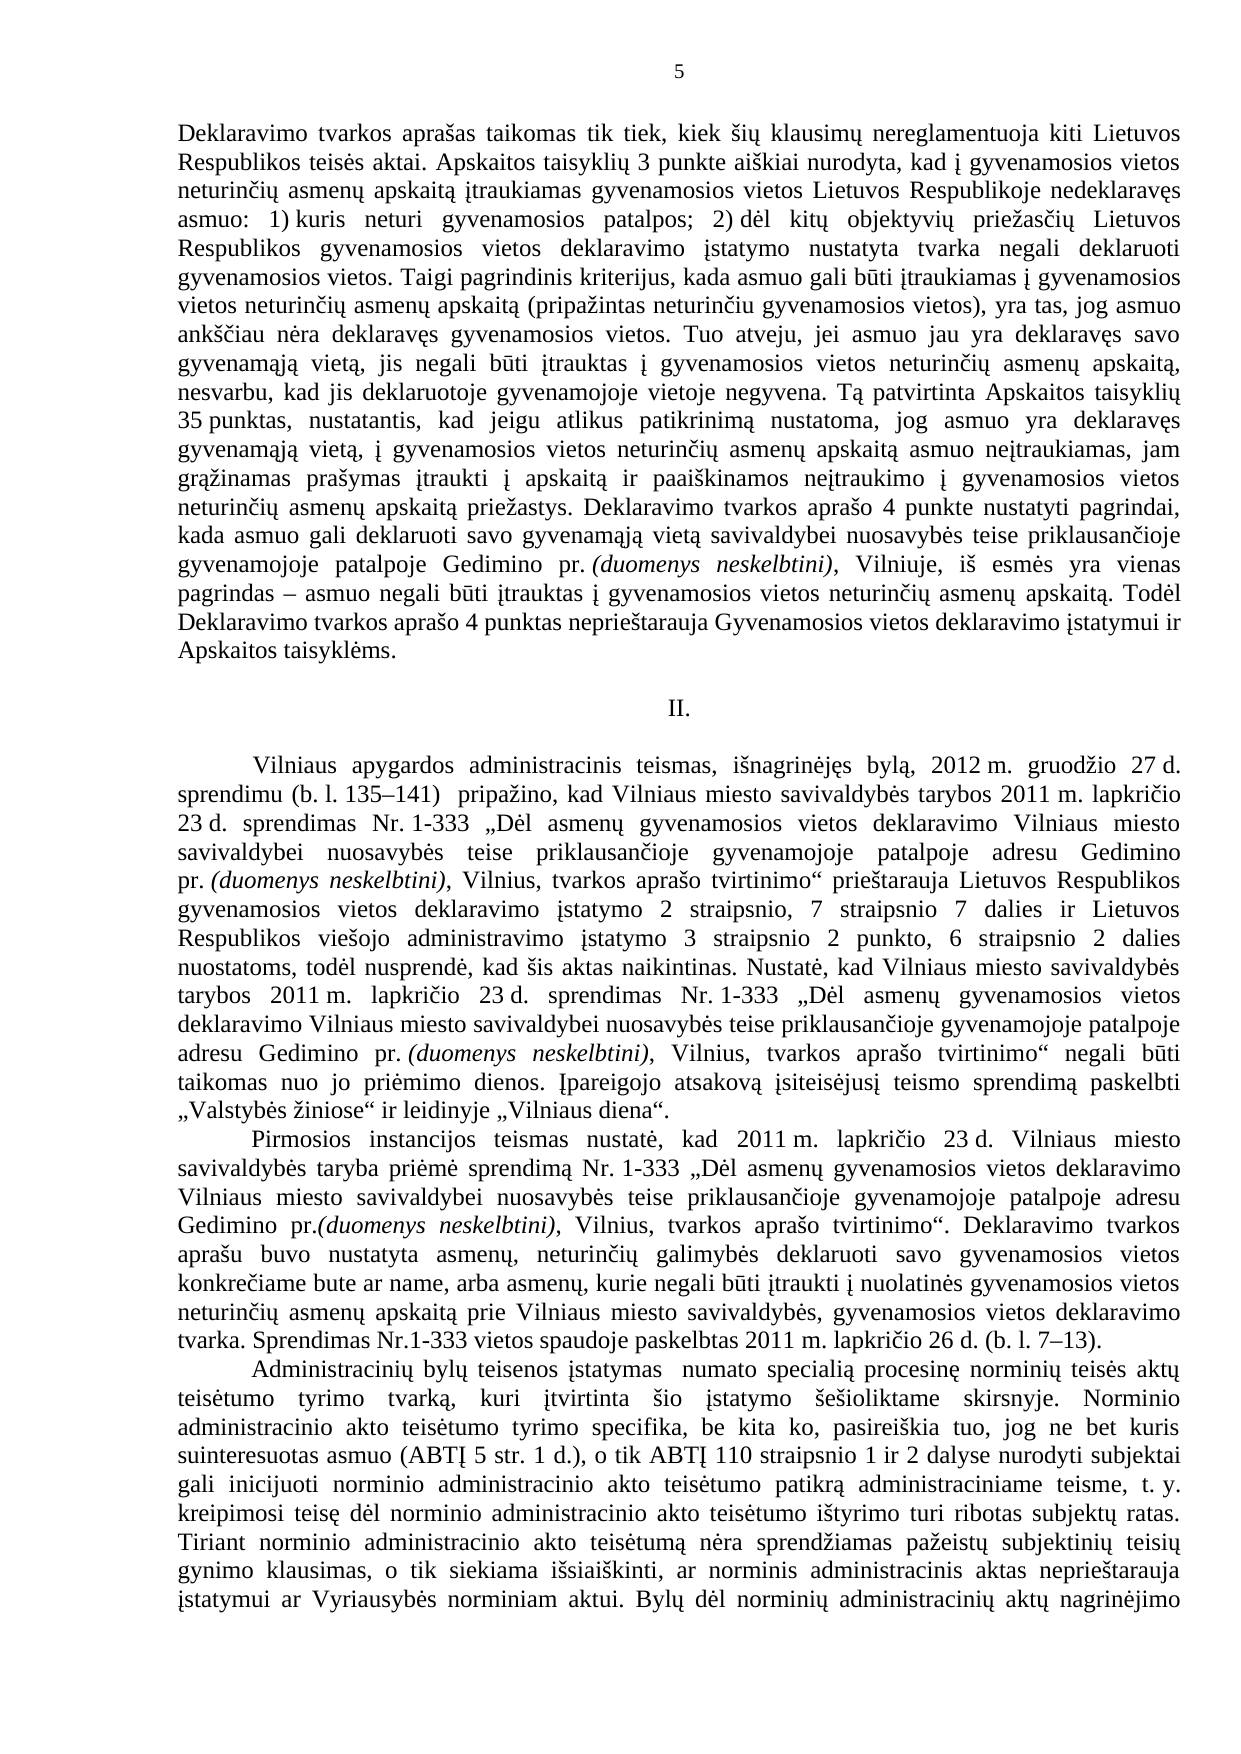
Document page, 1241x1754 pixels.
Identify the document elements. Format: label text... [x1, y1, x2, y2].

text Deklaravimo tvarkos aprašas taikomas tik tiek, kiek šių klausimų nereglamentuoja kiti Lietuvos Respublikos teisės aktai. Apskaitos taisyklių 3 punkte aiškiai nurodyta, kad į gyvenamosios vietos neturinčių asmenų apskaitą įtraukiamas gyvenamosios vietos Lietuvos Respublikoje nedeklaravęs asmuo: 1) kuris neturi gyvenamosios patalpos; 2) dėl kitų objektyvių priežasčių Lietuvos Respublikos gyvenamosios vietos deklaravimo įstatymo nustatyta tvarka negali deklaruoti gyvenamosios vietos. Taigi pagrindinis kriterijus, kada asmuo gali būti įtraukiamas į gyvenamosios vietos neturinčių asmenų apskaitą (pripažintas neturinčiu gyvenamosios vietos), yra tas, jog asmuo ankščiau nėra deklaravęs gyvenamosios vietos. Tuo atveju, jei asmuo jau yra deklaravęs savo gyvenamąją vietą, jis negali būti įtrauktas į gyvenamosios vietos neturinčių asmenų apskaitą, nesvarbu, kad jis deklaruotoje gyvenamojoje vietoje negyvena. Tą patvirtinta Apskaitos taisyklių 35 punktas, nustatantis, kad jeigu atlikus patikrinimą nustatoma, jog asmuo yra deklaravęs gyvenamąją vietą, į gyvenamosios vietos neturinčių asmenų apskaitą asmuo neįtraukiamas, jam grąžinamas prašymas įtraukti į apskaitą ir paaiškinamos neįtraukimo į gyvenamosios vietos neturinčių asmenų apskaitą priežastys. Deklaravimo tvarkos aprašo 4 punkte nustatyti pagrindai, kada asmuo gali deklaruoti savo gyvenamąją vietą savivaldybei nuosavybės teise priklausančioje gyvenamojoje patalpoje Gedimino pr. (duomenys neskelbtini), Vilniuje, iš esmės yra vienas pagrindas – asmuo negali būti įtrauktas į gyvenamosios vietos neturinčių asmenų apskaitą. Todėl Deklaravimo tvarkos aprašo 4 punktas neprieštarauja Gyvenamosios vietos deklaravimo įstatymui ir Apskaitos taisyklėms. [177, 118, 1181, 664]
text II. [177, 693, 1181, 722]
text Administracinių bylų teisenos įstatymas numato specialią procesinę norminių teisės aktų teisėtumo tyrimo tvarką, kuri įtvirtinta šio įstatymo šešioliktame skirsnyje. Norminio administracinio akto teisėtumo tyrimo specifika, be kita ko, pasireiškia tuo, jog ne bet kuris suinteresuotas asmuo (ABTĮ 5 str. 1 d.), o tik ABTĮ 110 straipsnio 1 ir 2 dalyse nurodyti subjektai gali inicijuoti norminio administracinio akto teisėtumo patikrą administraciniame teisme, t. y. kreipimosi teisę dėl norminio administracinio akto teisėtumo ištyrimo turi ribotas subjektų ratas. Tiriant norminio administracinio akto teisėtumą nėra sprendžiamas pažeistų subjektinių teisių gynimo klausimas, o tik siekiama išsiaiškinti, ar norminis administracinis aktas neprieštarauja įstatymui ar Vyriausybės norminiam aktui. Bylų dėl norminių administracinių aktų nagrinėjimo [177, 1354, 1181, 1613]
text Vilniaus apygardos administracinis teismas, išnagrinėjęs bylą, 2012 m. gruodžio 27 d. sprendimu (b. l. 135–141) pripažino, kad Vilniaus miesto savivaldybės tarybos 2011 m. lapkričio 23 d. sprendimas Nr. 1-333 „Dėl asmenų gyvenamosios vietos deklaravimo Vilniaus miesto savivaldybei nuosavybės teise priklausančioje gyvenamojoje patalpoje adresu Gedimino pr. (duomenys neskelbtini), Vilnius, tvarkos aprašo tvirtinimo“ prieštarauja Lietuvos Respublikos gyvenamosios vietos deklaravimo įstatymo 2 straipsnio, 7 straipsnio 7 dalies ir Lietuvos Respublikos viešojo administravimo įstatymo 3 straipsnio 2 punkto, 6 straipsnio 2 dalies nuostatoms, todėl nusprendė, kad šis aktas naikintinas. Nustatė, kad Vilniaus miesto savivaldybės tarybos 2011 m. lapkričio 23 d. sprendimas Nr. 1-333 „Dėl asmenų gyvenamosios vietos deklaravimo Vilniaus miesto savivaldybei nuosavybės teise priklausančioje gyvenamojoje patalpoje adresu Gedimino pr. (duomenys neskelbtini), Vilnius, tvarkos aprašo tvirtinimo“ negali būti taikomas nuo jo priėmimo dienos. Įpareigojo atsakovą įsiteisėjusį teismo sprendimą paskelbti „Valstybės žiniose“ ir leidinyje „Vilniaus diena“. [177, 751, 1181, 1124]
text Pirmosios instancijos teismas nustatė, kad 2011 m. lapkričio 23 d. Vilniaus miesto savivaldybės taryba priėmė sprendimą Nr. 1-333 „Dėl asmenų gyvenamosios vietos deklaravimo Vilniaus miesto savivaldybei nuosavybės teise priklausančioje gyvenamojoje patalpoje adresu Gedimino pr.(duomenys neskelbtini), Vilnius, tvarkos aprašo tvirtinimo“. Deklaravimo tvarkos aprašu buvo nustatyta asmenų, neturinčių galimybės deklaruoti savo gyvenamosios vietos konkrečiame bute ar name, arba asmenų, kurie negali būti įtraukti į nuolatinės gyvenamosios vietos neturinčių asmenų apskaitą prie Vilniaus miesto savivaldybės, gyvenamosios vietos deklaravimo tvarka. Sprendimas Nr.1-333 vietos spaudoje paskelbtas 2011 m. lapkričio 26 d. (b. l. 7–13). [177, 1124, 1181, 1354]
